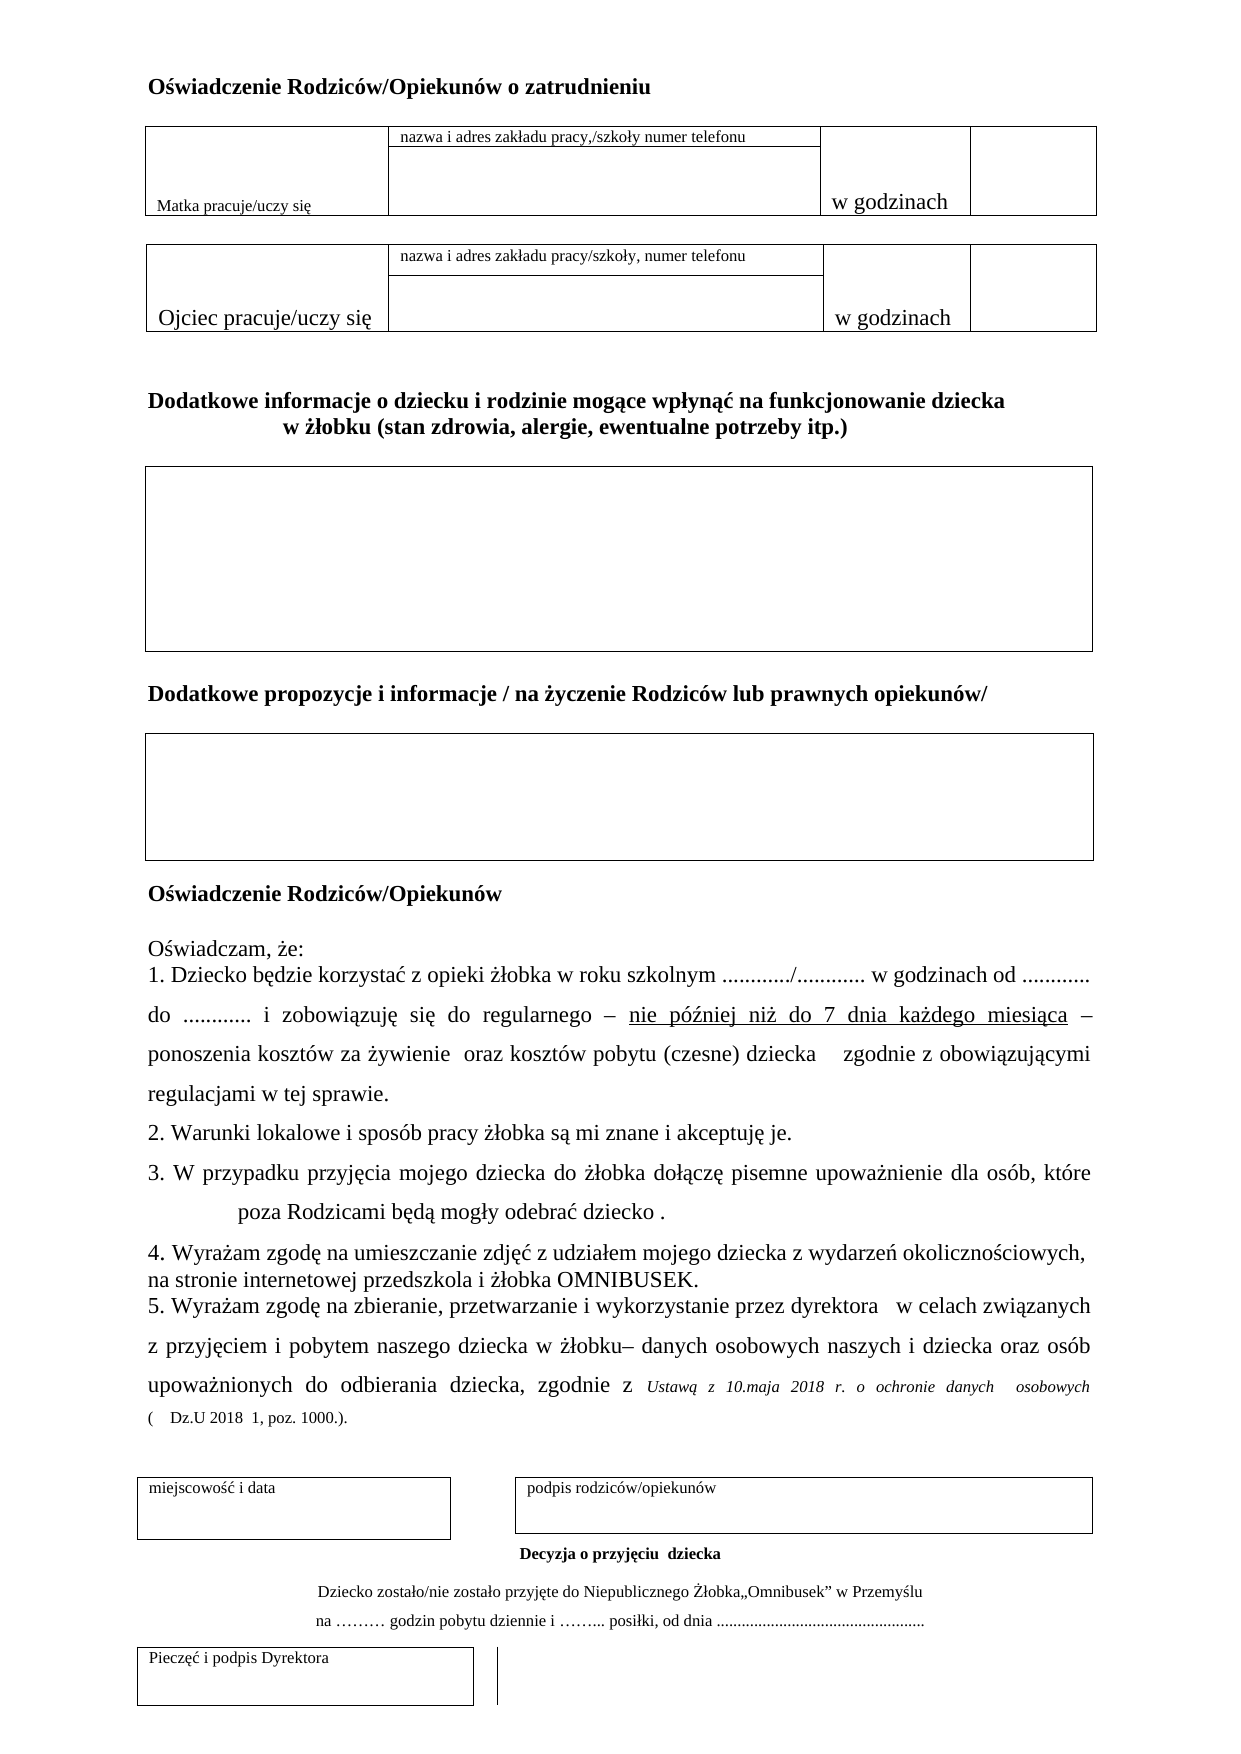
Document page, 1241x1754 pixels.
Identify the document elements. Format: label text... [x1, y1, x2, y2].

subtitle 2. Warunki lokalowe i sposób pracy żłobka są mi znane i akceptuję je. [148, 1119, 1092, 1145]
subtitle Dodatkowe informacje o dziecku i rodzinie mogące wpłynąć na funkcjonowanie dziecka w żłobku (stan zdrowia, alergie, ewentualne potrzeby itp.) [148, 387, 1092, 439]
subtitle Oświadczenie Rodziców/Opiekunów o zatrudnieniu [148, 73, 1092, 99]
table_header [971, 245, 1096, 331]
text Dodatkowe propozycje i informacje / na życzenie Rodziców lub prawnych opiekunów/ [148, 681, 1092, 707]
table_cell [389, 147, 820, 214]
text na ……… godzin pobytu dziennie i ……... posiłki, od dnia .................................................. [148, 1611, 1092, 1630]
text 5. Wyrażam zgodę na zbieranie, przetwarzanie i wykorzystanie przez dyrektora w celach związanych z przyjęciem i pobytem naszego dziecka w żłobku– danych osobowych naszych i dziecka oraz osób upoważnionych do odbierania dziecka, zgodnie z Ustawą z 10.maja 2018 r. o ochronie danych osobowych ( Dz.U 2018 1, poz. 1000.). [148, 1293, 1092, 1427]
subtitle Decyzja o przyjęciu dziecka [148, 1544, 1092, 1563]
text Dziecko zostało/nie zostało przyjęte do Niepublicznego Żłobka„Omnibusek” w Przemyślu [148, 1582, 1092, 1601]
table_header w godzinach [824, 245, 970, 331]
table_header Ojciec pracuje/uczy się [147, 245, 388, 331]
table_header w godzinach [821, 127, 970, 214]
text 4. Wyrażam zgodę na umieszczanie zdjęć z udziałem mojego dziecka z wydarzeń okolicznościowych, na stronie internetowej przedszkola i żłobka OMNIBUSEK. [148, 1237, 1092, 1293]
table_header Pieczęć i podpis Dyrektora [138, 1648, 473, 1705]
table_cell [389, 276, 823, 331]
table_header podpis rodziców/opiekunów [516, 1478, 1092, 1533]
table_header [146, 734, 1093, 859]
table_header nazwa i adres zakładu pracy/szkoły, numer telefonu [389, 245, 823, 275]
table_header miejscowość i data [138, 1478, 450, 1539]
subtitle 3. W przypadku przyjęcia mojego dziecka do żłobka dołączę pisemne upoważnienie dla osób, które poza Rodzicami będą mogły odebrać dziecko . [148, 1158, 1092, 1224]
table_header [146, 467, 1092, 651]
text 1. Dziecko będzie korzystać z opieki żłobka w roku szkolnym ............/............ w godzinach od ............ do ............ i zobowiązuję się do regularnego – nie później niż do 7 dnia każdego miesiąca – ponoszenia kosztów za żywienie oraz kosztów pobytu (czesne) dziecka zgodnie z obowiązującymi regulacjami w tej sprawie. [148, 961, 1092, 1106]
text Oświadczam, że: [148, 935, 1092, 961]
table_header [971, 127, 1096, 214]
subtitle Oświadczenie Rodziców/Opiekunów [148, 880, 1092, 906]
table_header [474, 1647, 497, 1705]
table_header nazwa i adres zakładu pracy,/szkoły numer telefonu [389, 127, 820, 146]
table_header Matka pracuje/uczy się [146, 127, 388, 214]
